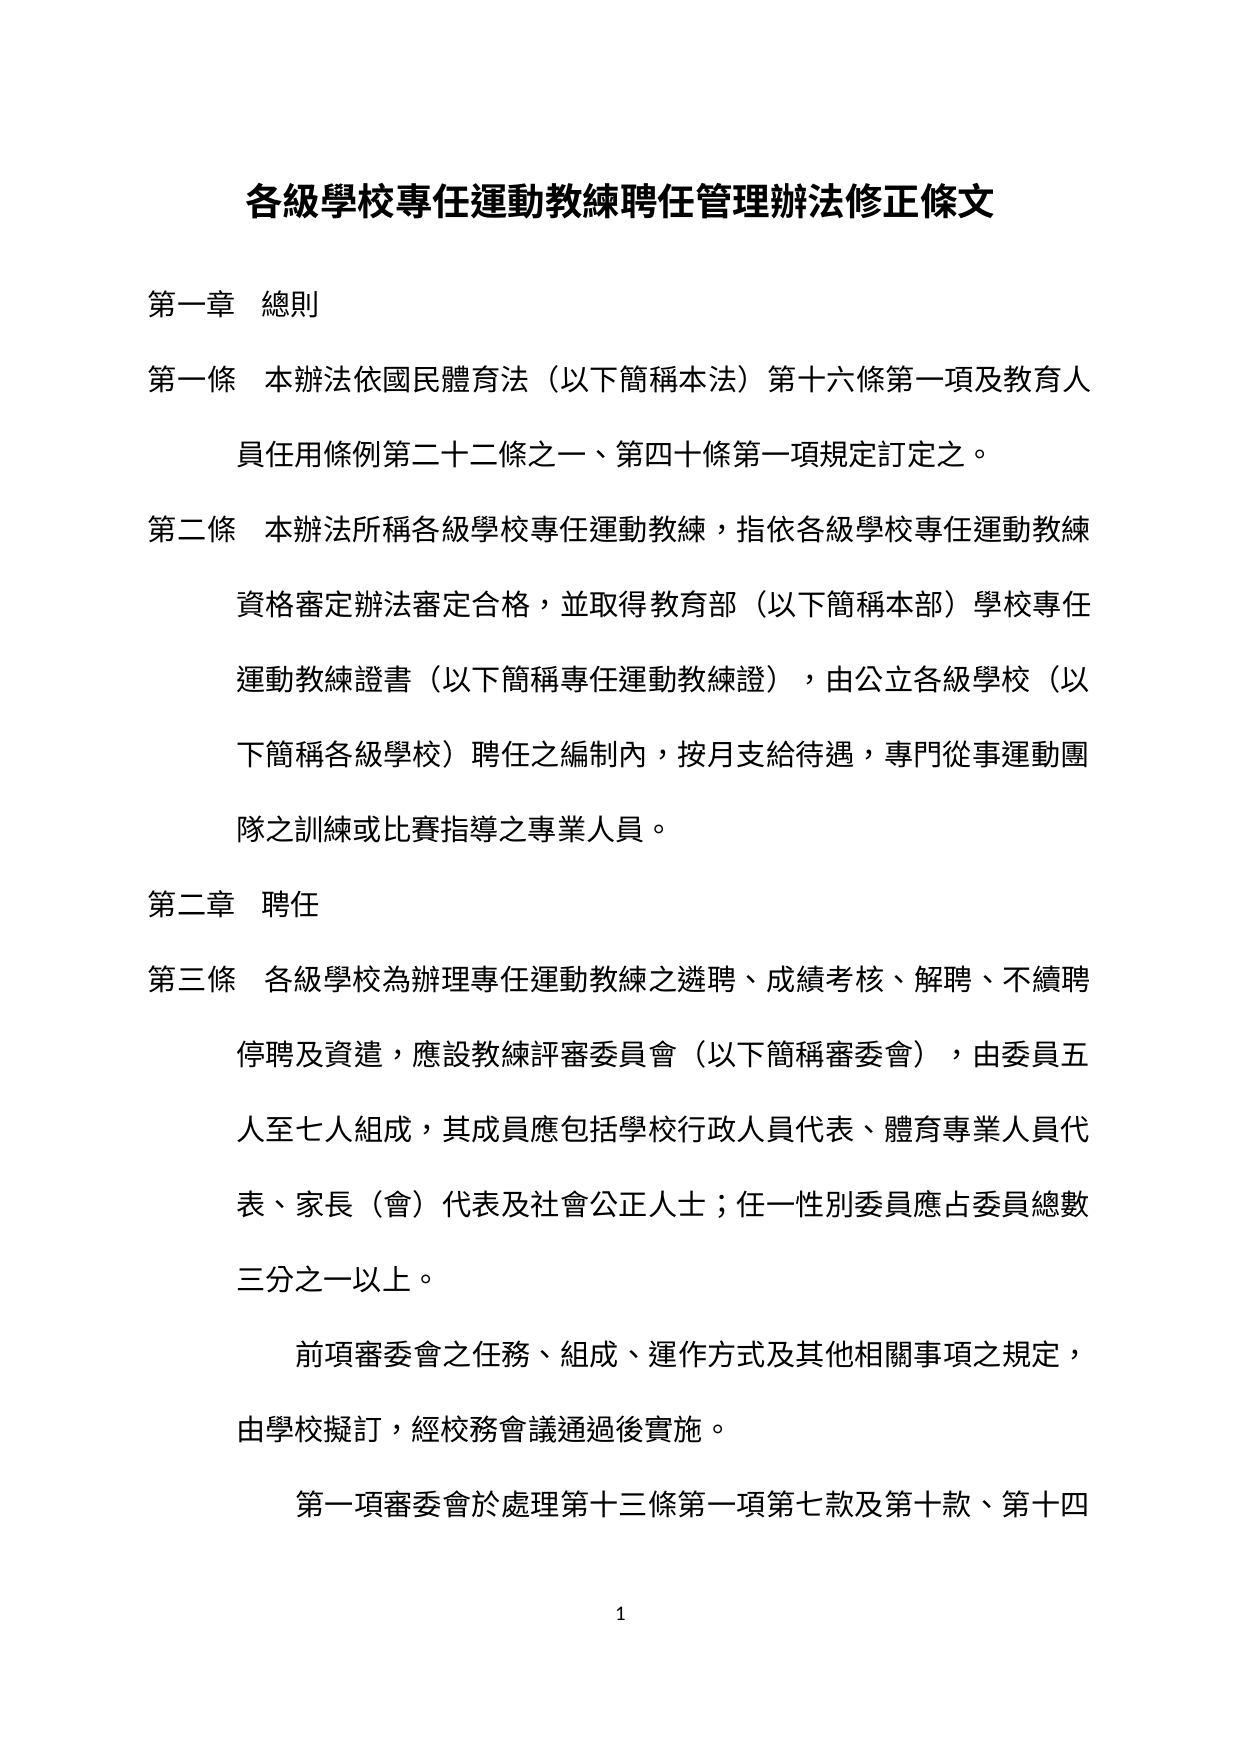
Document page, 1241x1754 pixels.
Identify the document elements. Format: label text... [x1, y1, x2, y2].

text 第一章 總則 [148, 265, 1092, 340]
text 各級學校專任運動教練聘任管理辦法修正條文 [148, 161, 1092, 236]
text 第三條 各級學校為辦理專任運動教練之遴聘、成績考核、解聘、不續聘、停聘及資遣，應設教練評審委員會（以下簡稱審委會），由委員五人至七人組成，其成員應包括學校行政人員代表、體育專業人員代表、家長（會）代表及社會公正人士；任一性別委員應占委員總數三分之一以上。 [148, 940, 1092, 1315]
text 第一項審委會於處理第十三條第一項第七款及第十款、第十四 [236, 1465, 1092, 1540]
text 第二條 本辦法所稱各級學校專任運動教練，指依各級學校專任運動教練資格審定辦法審定合格，並取得教育部（以下簡稱本部）學校專任運動教練證書（以下簡稱專任運動教練證），由公立各級學校（以下簡稱各級學校）聘任之編制內，按月支給待遇，專門從事運動團隊之訓練或比賽指導之專業人員。 [148, 490, 1092, 865]
text 第二章 聘任 [148, 865, 1092, 940]
text 前項審委會之任務、組成、運作方式及其他相關事項之規定，由學校擬訂，經校務會議通過後實施。 [236, 1315, 1092, 1465]
text 第一條 本辦法依國民體育法（以下簡稱本法）第十六條第一項及教育人員任用條例第二十二條之一、第四十條第一項規定訂定之。 [148, 340, 1092, 490]
